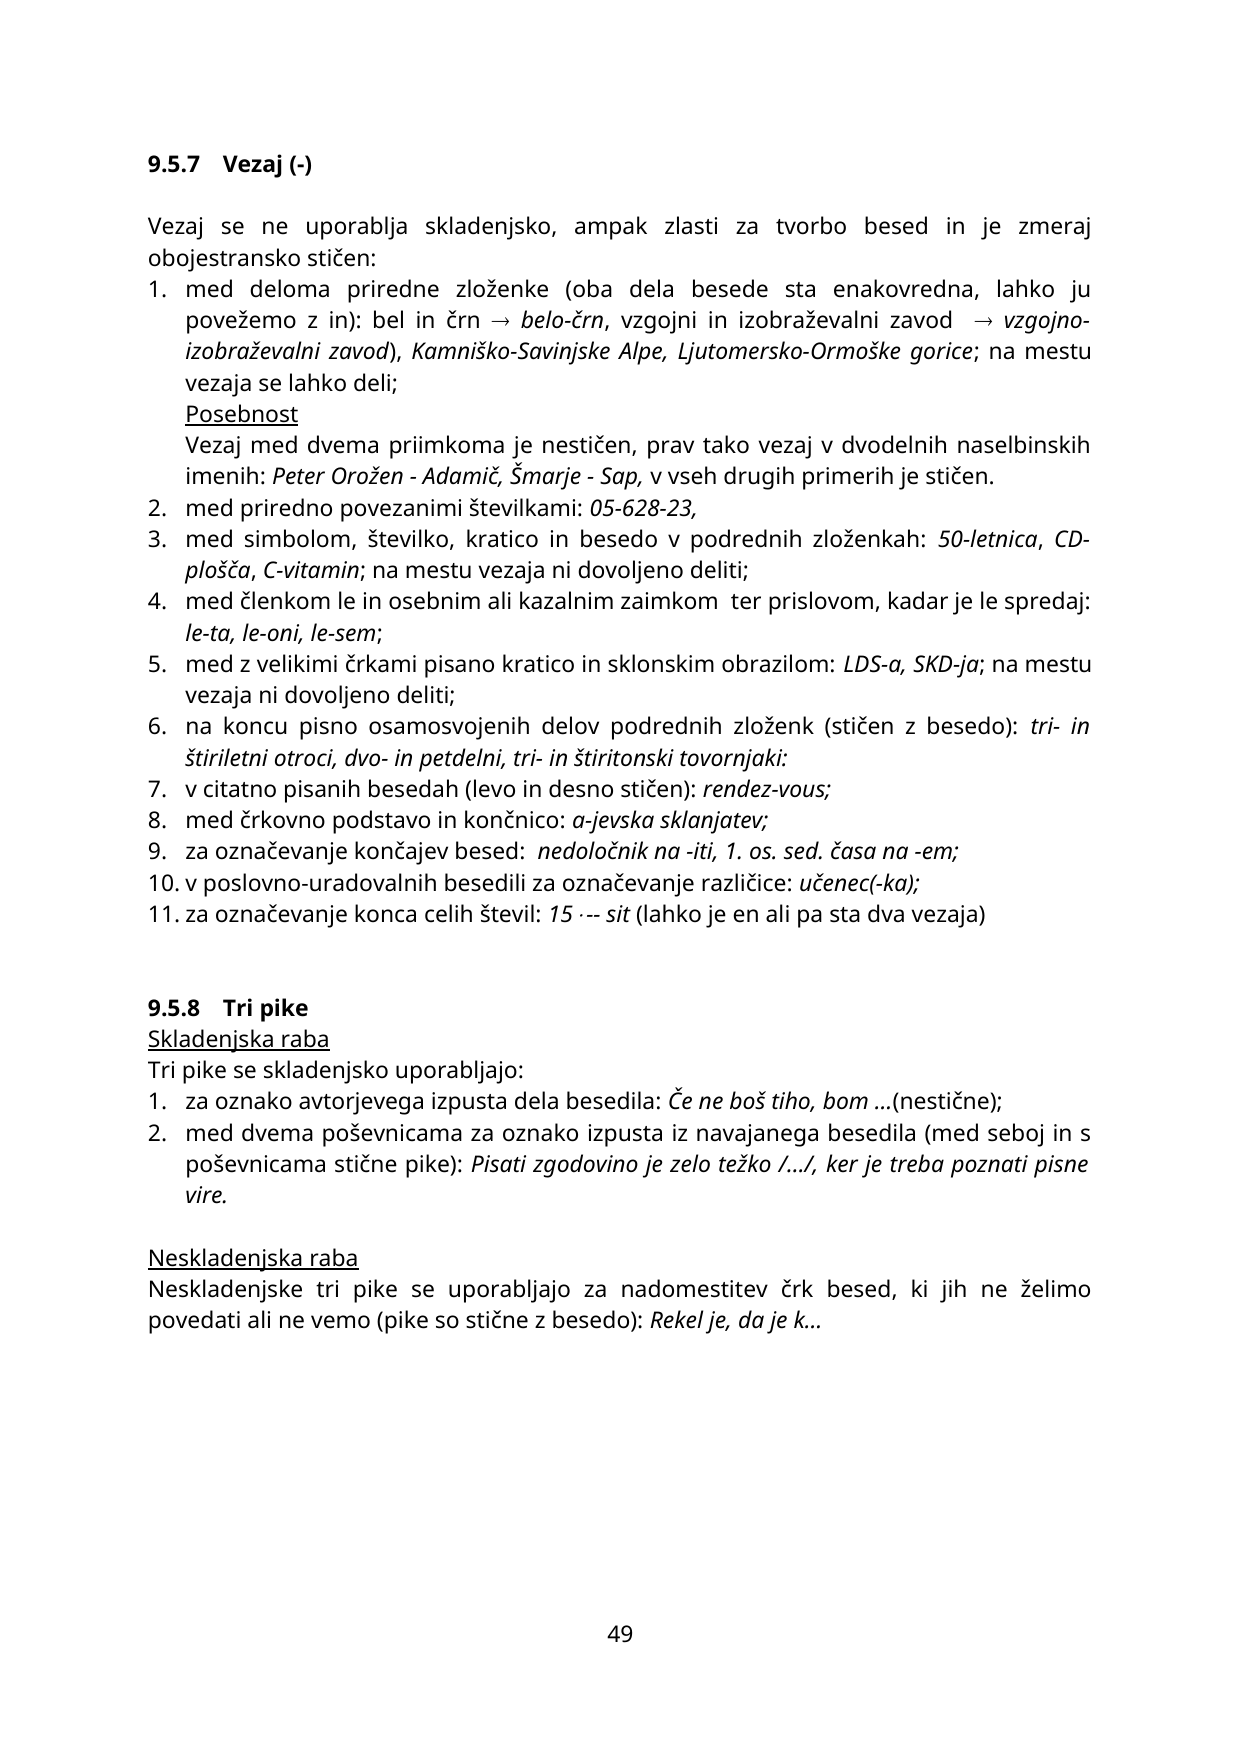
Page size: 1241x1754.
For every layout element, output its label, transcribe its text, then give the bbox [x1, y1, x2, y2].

list za označevanje konca celih števil: 15-- sit (lahko je en ali pa sta dva vezaja) [148, 898, 1092, 929]
subtitle Tri pike [148, 991, 1092, 1023]
text Posebnost [185, 398, 1092, 429]
text Neskladenjske tri pike se uporabljajo za nadomestitev črk besed, ki jih ne želimo povedati ali ne vemo (pike so stične z besedo): Rekel je, da je k… [148, 1273, 1092, 1335]
list za označevanje končajev besed: nedoločnik na -iti, 1. os. sed. časa na -em; [148, 835, 1092, 866]
list med z velikimi črkami pisano kratico in sklonskim obrazilom: LDS-a, SKD-ja; na mestu vezaja ni dovoljeno deliti; [148, 648, 1092, 710]
list med deloma priredne zloženke (oba dela besede sta enakovredna, lahko ju povežemo z in): bel in črn  belo-črn, vzgojni in izobraževalni zavod  vzgojno-izobraževalni zavod), Kamniško-Savinjske Alpe, Ljutomersko-Ormoške gorice; na mestu vezaja se lahko deli; [148, 273, 1092, 398]
text Neskladenjska raba [148, 1241, 1092, 1273]
list za oznako avtorjevega izpusta dela besedila: Če ne boš tiho, bom …(nestične); [148, 1085, 1092, 1116]
list v citatno pisanih besedah (levo in desno stičen): rendez-vous; [148, 773, 1092, 804]
text Tri pike se skladenjsko uporabljajo: [148, 1054, 1092, 1085]
subtitle Vezaj (-) [148, 148, 1092, 179]
list med dvema poševnicama za oznako izpusta iz navajanega besedila (med seboj in s poševnicama stične pike): Pisati zgodovino je zelo težko /…/, ker je treba poznati pisne vire. [148, 1116, 1092, 1210]
text Vezaj se ne uporablja skladenjsko, ampak zlasti za tvorbo besed in je zmeraj obojestransko stičen: [148, 210, 1092, 273]
text Vezaj med dvema priimkoma je nestičen, prav tako vezaj v dvodelnih naselbinskih imenih: Peter Orožen - Adamič, Šmarje - Sap, v vseh drugih primerih je stičen. [185, 429, 1092, 491]
list v poslovno-uradovalnih besedili za označevanje različice: učenec(-ka); [148, 866, 1092, 898]
list na koncu pisno osamosvojenih delov podrednih zloženk (stičen z besedo): tri- in štiriletni otroci, dvo- in petdelni, tri- in štiritonski tovornjaki: [148, 710, 1092, 773]
text Skladenjska raba [148, 1023, 1092, 1054]
list med simbolom, številko, kratico in besedo v podrednih zloženkah: 50-letnica, CD-plošča, C-vitamin; na mestu vezaja ni dovoljeno deliti; [148, 523, 1092, 585]
list med priredno povezanimi številkami: 05-628-23, [148, 491, 1092, 523]
list med členkom le in osebnim ali kazalnim zaimkom ter prislovom, kadar je le spredaj: le-ta, le-oni, le-sem; [148, 585, 1092, 648]
list med črkovno podstavo in končnico: a-jevska sklanjatev; [148, 804, 1092, 835]
